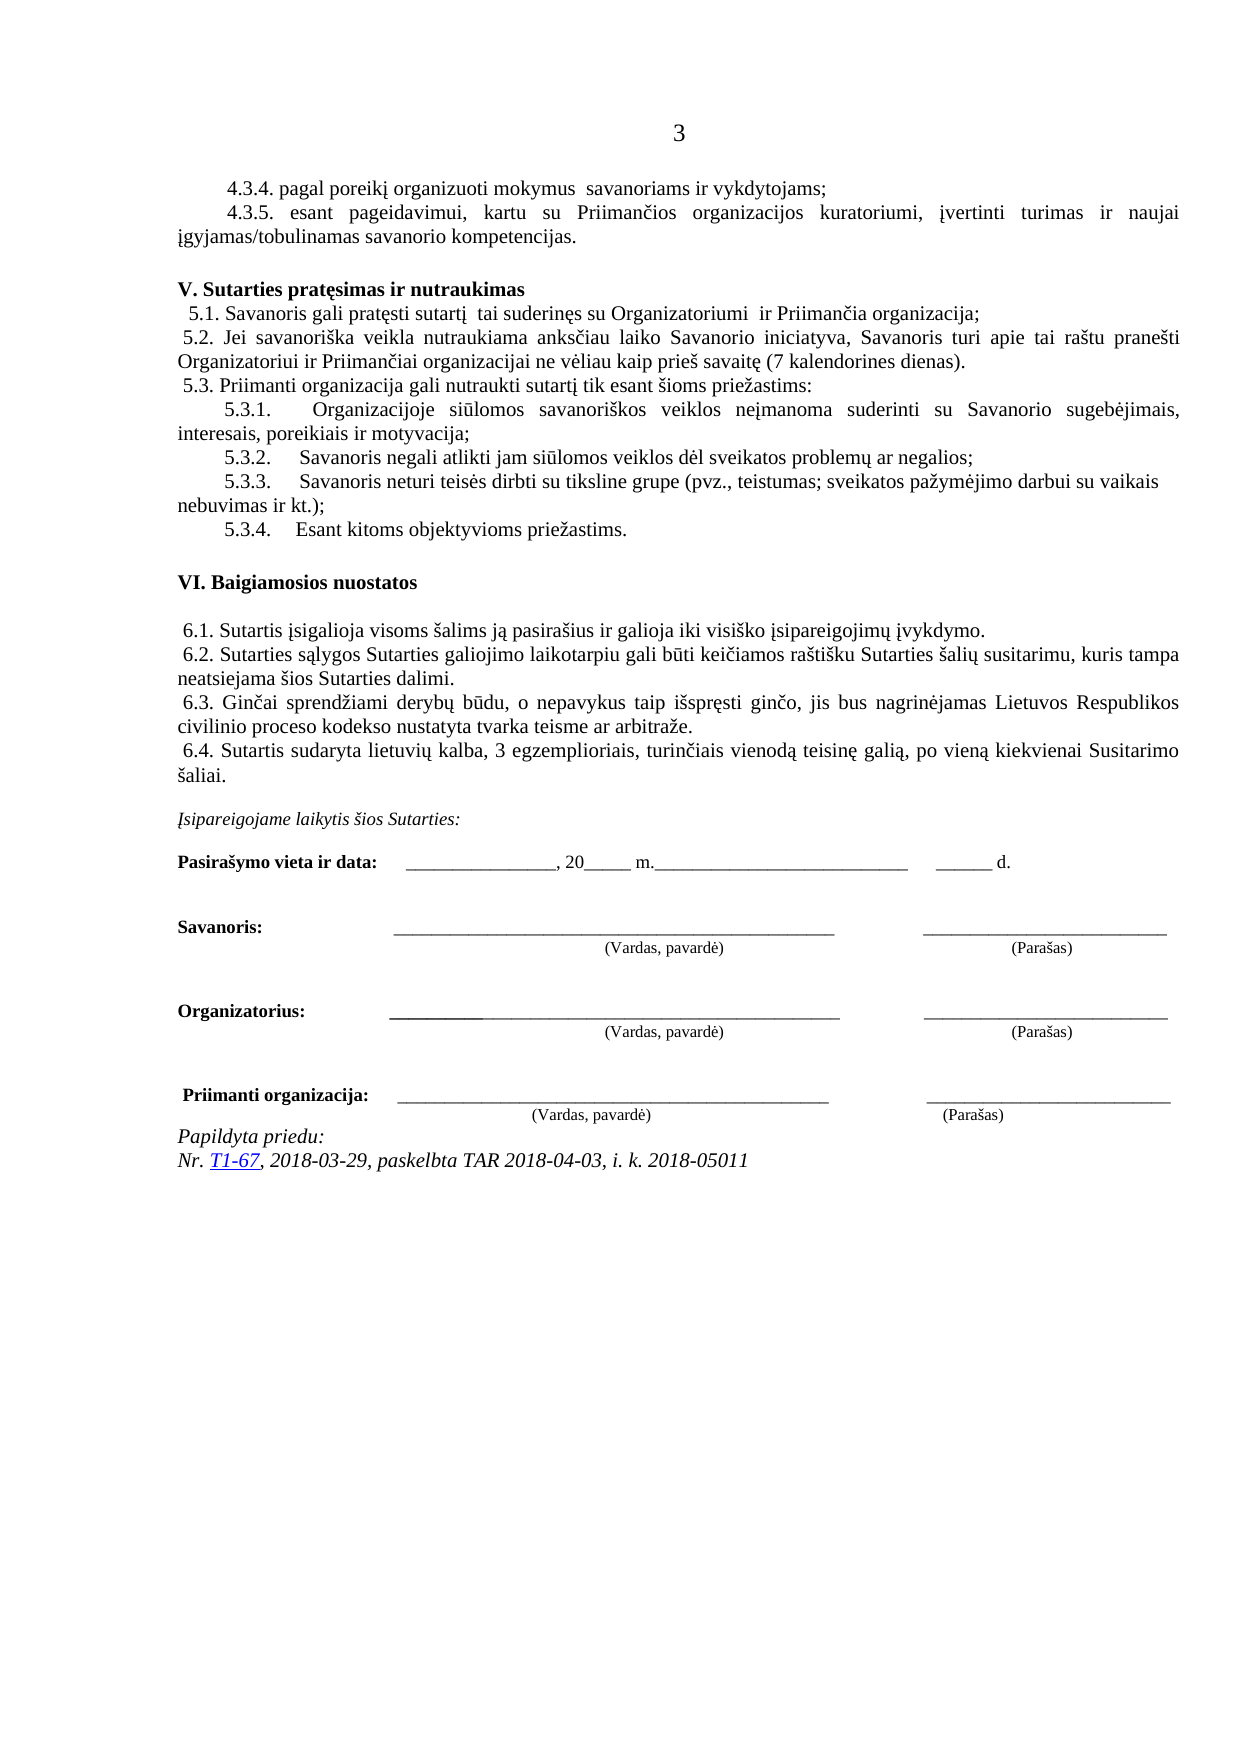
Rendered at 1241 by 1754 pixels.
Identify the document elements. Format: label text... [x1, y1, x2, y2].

text Savanoris: _______________________________________________ __________________________ [177, 916, 1181, 937]
text Nr. T1-67, 2018-03-29, paskelbta TAR 2018-04-03, i. k. 2018-05011 [177, 1148, 1181, 1172]
text 5.3.1. Organizacijoje siūlomos savanoriškos veiklos neįmanoma suderinti su Savanorio sugebėjimais, interesais, poreikiais ir motyvacija; [177, 397, 1181, 445]
text VI. Baigiamosios nuostatos [177, 570, 1181, 594]
text 5.3.4. Esant kitoms objektyvioms priežastims. [177, 517, 1181, 541]
text 5.1. Savanoris gali pratęsti sutartį tai suderinęs su Organizatoriumi ir Priimančia organizacija; [177, 301, 1181, 325]
text 4.3.4. pagal poreikį organizuoti mokymus savanoriams ir vykdytojams; [177, 176, 1181, 200]
text Organizatorius: ________________________________________________ __________________________ [177, 1000, 1181, 1021]
text (Vardas, pavardė) (Parašas) [252, 1021, 1181, 1041]
text (Vardas, pavardė) (Parašas) [252, 937, 1181, 957]
text 5.3. Priimanti organizacija gali nutraukti sutartį tik esant šioms priežastims: [177, 373, 1181, 397]
text 6.1. Sutartis įsigalioja visoms šalims ją pasirašius ir galioja iki visiško įsipareigojimų įvykdymo. [177, 618, 1181, 642]
text 4.3.5. esant pageidavimui, kartu su Priimančios organizacijos kuratoriumi, įvertinti turimas ir naujai įgyjamas/tobulinamas savanorio kompetencijas. [177, 200, 1181, 248]
text Įsipareigojame laikytis šios Sutarties: [177, 808, 1181, 830]
text (Vardas, pavardė) (Parašas) [177, 1105, 1181, 1124]
text 5.3.2. Savanoris negali atlikti jam siūlomos veiklos dėl sveikatos problemų ar negalios; [224, 445, 1181, 469]
text Pasirašymo vieta ir data: ________________, 20_____ m.___________________________ ______ d. [177, 851, 1181, 873]
text 5.2. Jei savanoriška veikla nutraukiama anksčiau laiko Savanorio iniciatyva, Savanoris turi apie tai raštu pranešti Organizatoriui ir Priimančiai organizacijai ne vėliau kaip prieš savaitę (7 kalendorines dienas). [177, 325, 1181, 373]
text 6.2. Sutarties sąlygos Sutarties galiojimo laikotarpiu gali būti keičiamos raštišku Sutarties šalių susitarimu, kuris tampa neatsiejama šios Sutarties dalimi. [177, 642, 1181, 690]
text V. Sutarties pratęsimas ir nutraukimas [177, 277, 1181, 301]
text nebuvimas ir kt.); [177, 493, 1181, 517]
text Papildyta priedu: [177, 1124, 1181, 1148]
text 5.3.3. Savanoris neturi teisės dirbti su tiksline grupe (pvz., teistumas; sveikatos pažymėjimo darbui su vaikais [224, 469, 1181, 493]
text Priimanti organizacija: ______________________________________________ __________________________ [177, 1084, 1181, 1105]
text 6.4. Sutartis sudaryta lietuvių kalba, 3 egzemplioriais, turinčiais vienodą teisinę galią, po vieną kiekvienai Susitarimo šaliai. [177, 738, 1181, 787]
text 6.3. Ginčai sprendžiami derybų būdu, o nepavykus taip išspręsti ginčo, jis bus nagrinėjamas Lietuvos Respublikos civilinio proceso kodekso nustatyta tvarka teisme ar arbitraže. [177, 690, 1181, 738]
